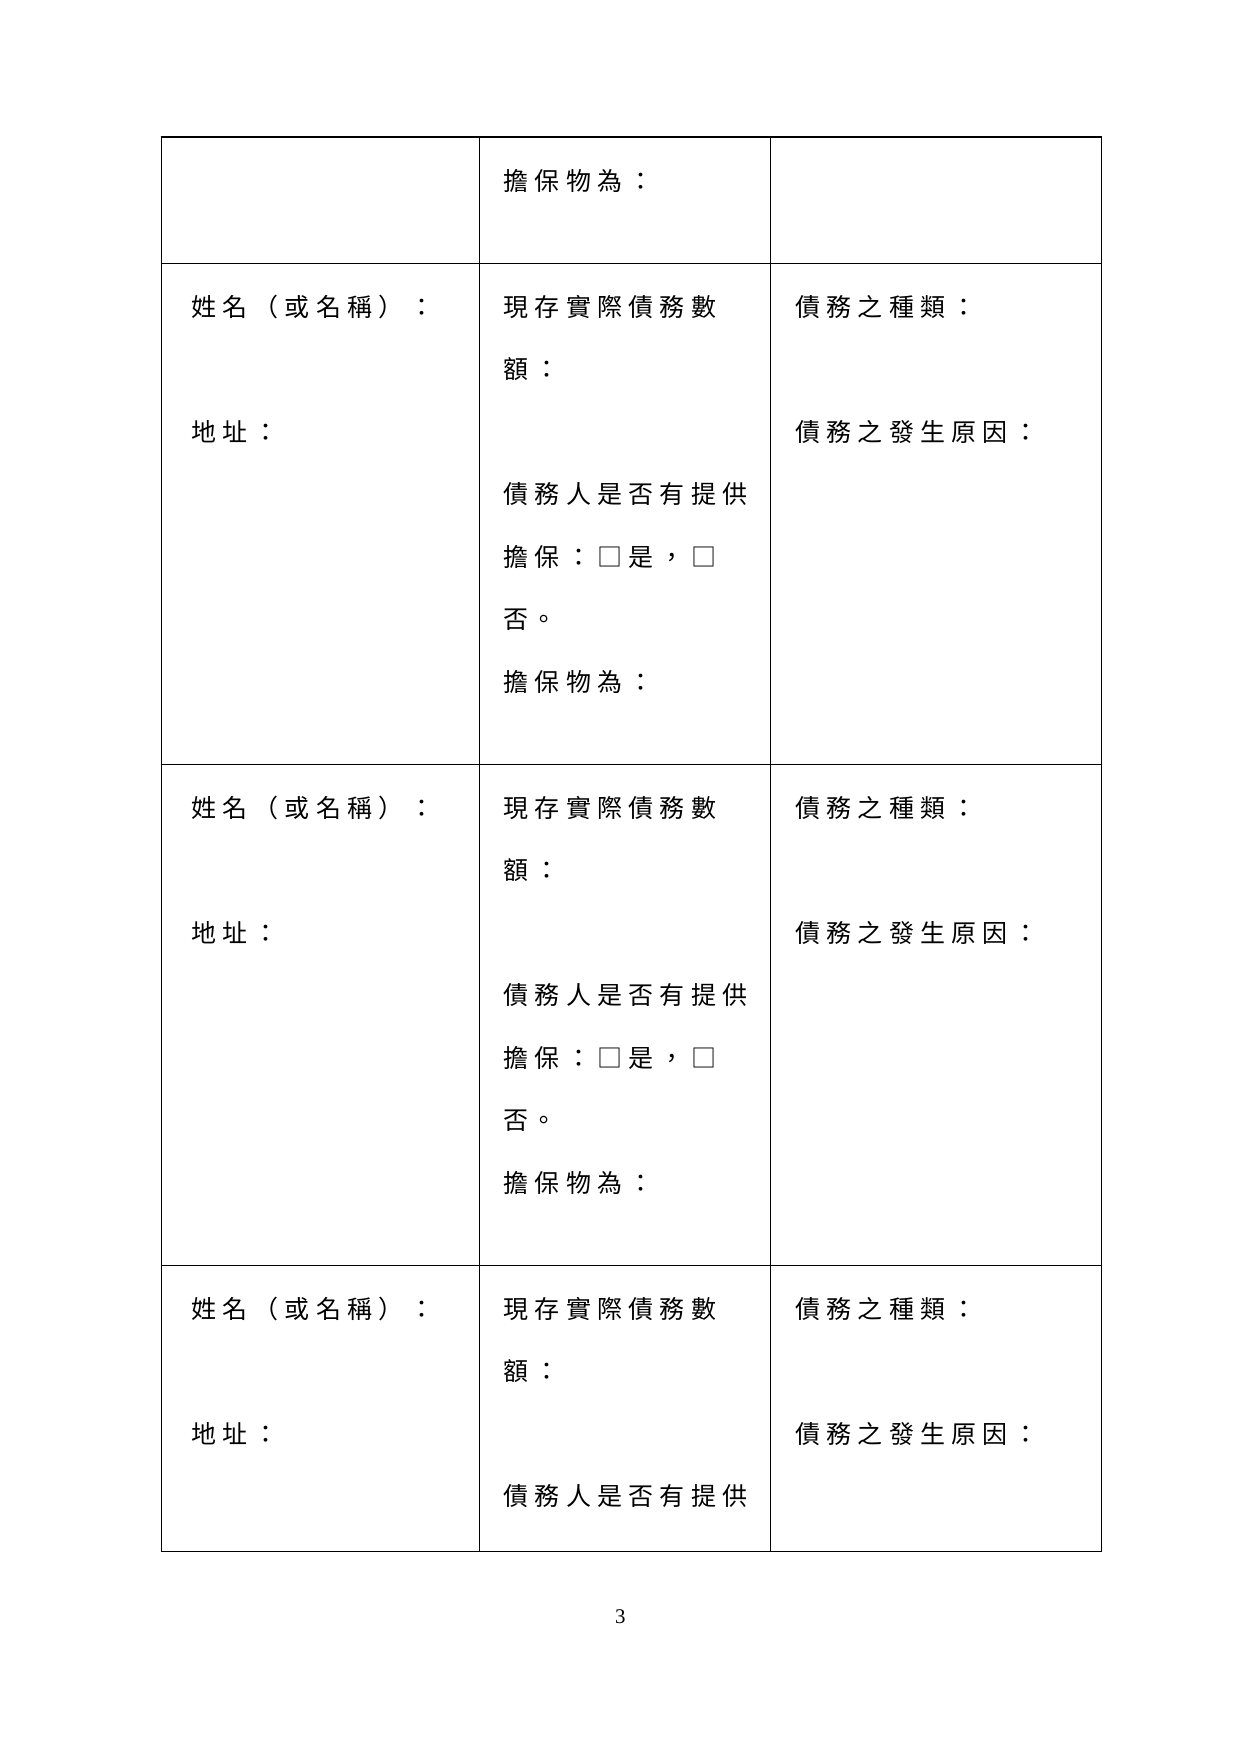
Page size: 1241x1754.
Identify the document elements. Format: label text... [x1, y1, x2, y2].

table_cell [162, 138, 479, 262]
table_cell 債務之種類： 債務之發生原因： [771, 765, 1101, 1264]
table_cell 現存實際債務數額： 債務人是否有提供擔保：□是，□否。 擔保物為： [480, 765, 770, 1264]
table_cell 債務之種類： 債務之發生原因： [771, 1266, 1101, 1551]
table_cell 現存實際債務數額： 債務人是否有提供 [480, 1266, 770, 1551]
table_cell 擔保物為： [480, 138, 770, 262]
table_cell [771, 138, 1101, 262]
table_cell 姓名（或名稱）： 地址： [162, 264, 479, 763]
table_cell 姓名（或名稱）： 地址： [162, 765, 479, 1264]
table_cell 現存實際債務數額： 債務人是否有提供擔保：□是，□否。 擔保物為： [480, 264, 770, 763]
table_cell 姓名（或名稱）： 地址： [162, 1266, 479, 1551]
table_cell 債務之種類： 債務之發生原因： [771, 264, 1101, 763]
